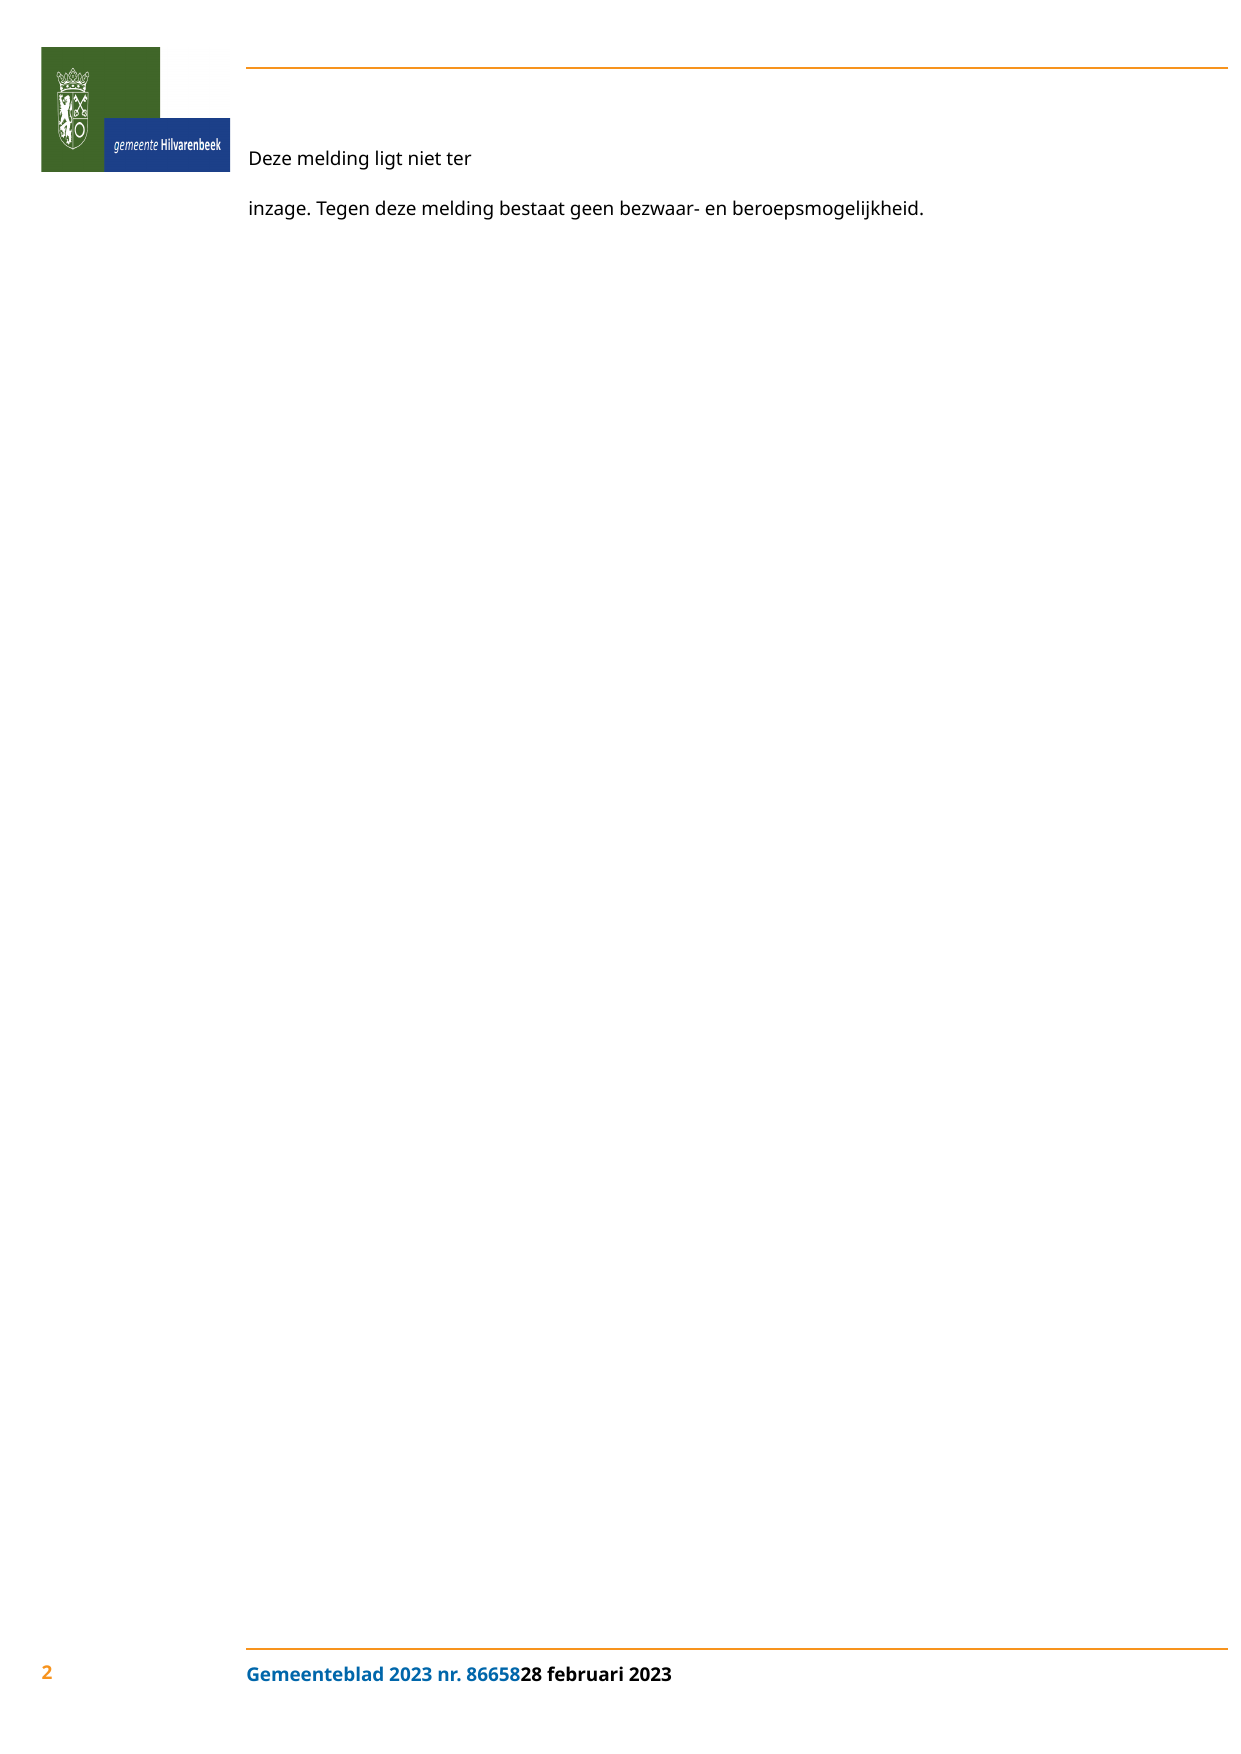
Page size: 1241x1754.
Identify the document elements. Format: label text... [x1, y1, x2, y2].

text inzage. Tegen deze melding bestaat geen bezwaar- en beroepsmogelijkheid. [248, 196, 1152, 221]
text Deze melding ligt niet ter [248, 145, 1152, 171]
picture [41, 47, 231, 172]
